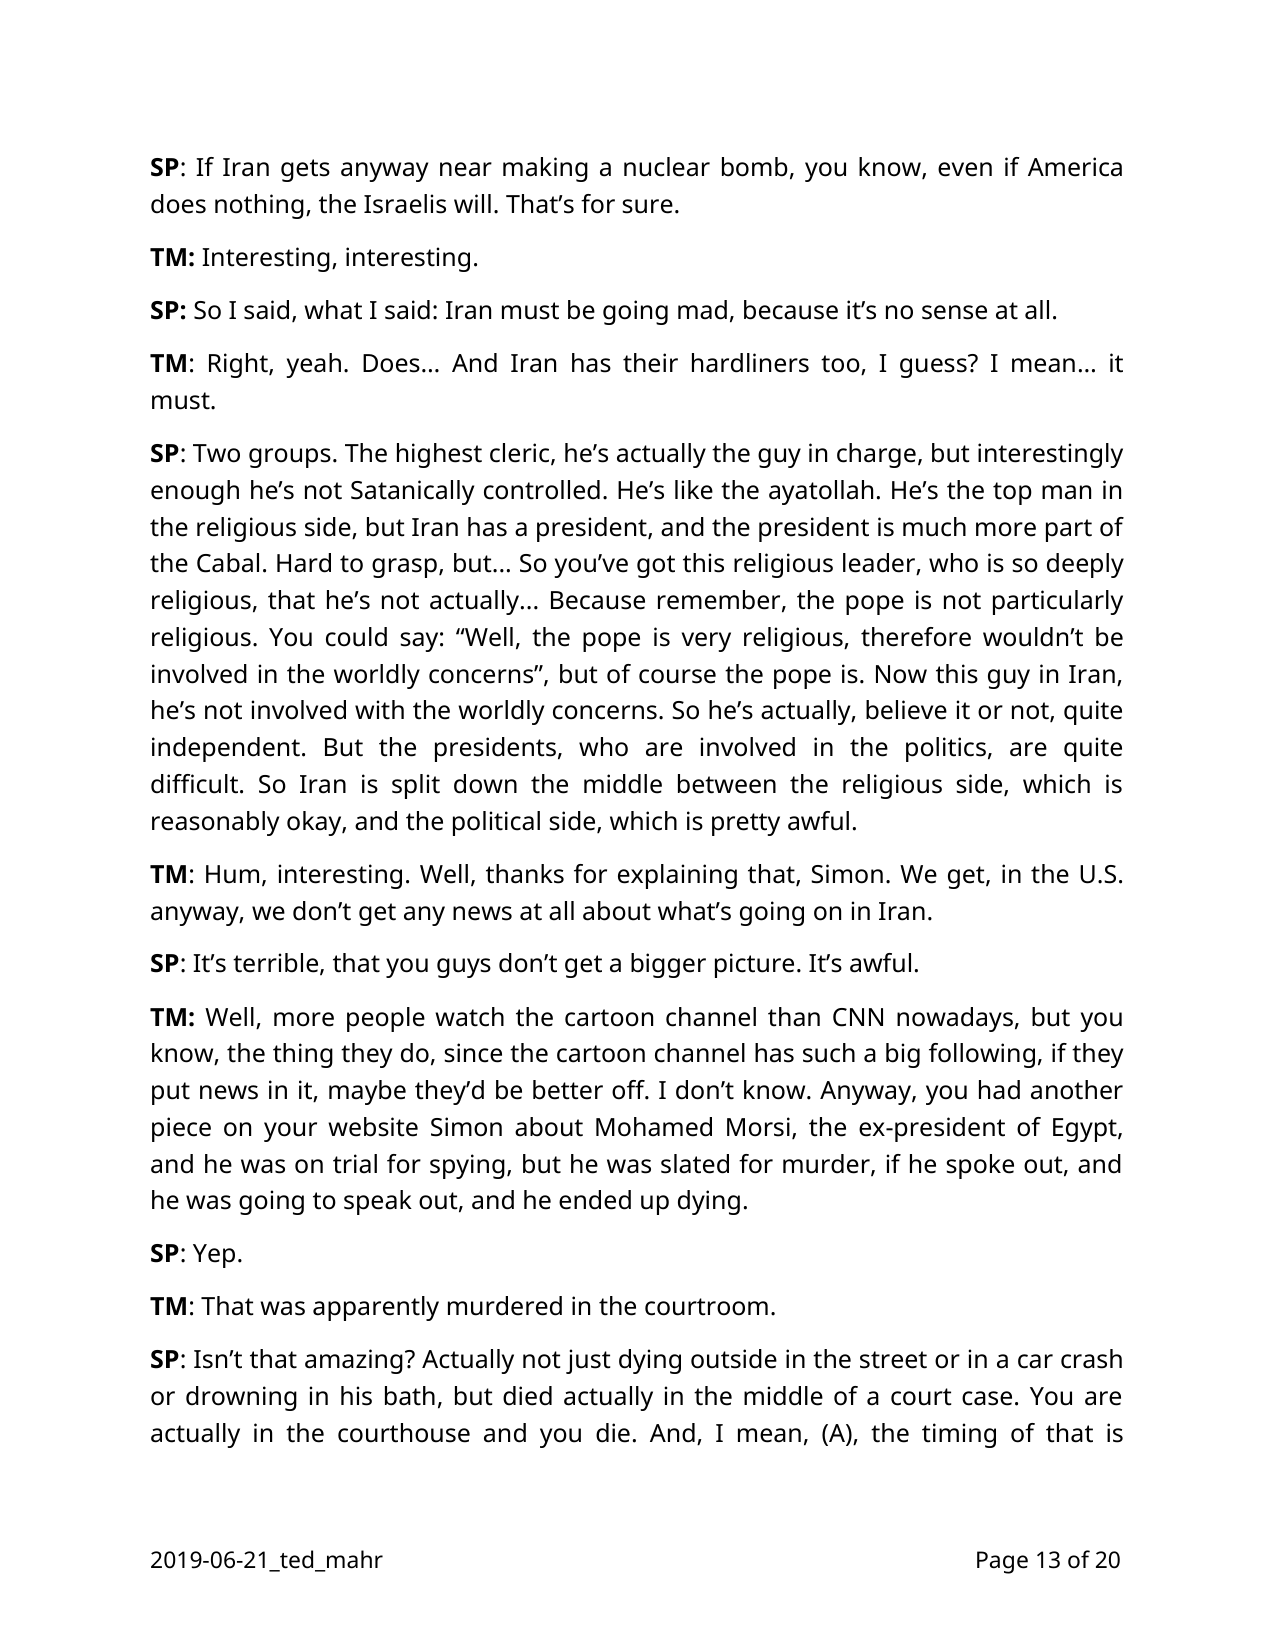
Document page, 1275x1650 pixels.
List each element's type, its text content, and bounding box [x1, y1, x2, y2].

text TM: Well, more people watch the cartoon channel than CNN nowadays, but you know, the thing they do, since the cartoon channel has such a big following, if they put news in it, maybe they’d be better off. I don’t know. Anyway, you had another piece on your website Simon about Mohamed Morsi, the ex-president of Egypt, and he was on trial for spying, but he was slated for murder, if he spoke out, and he was going to speak out, and he ended up dying. [150, 999, 1125, 1217]
text TM: Right, yeah. Does… And Iran has their hardliners too, I guess? I mean… it must. [150, 346, 1125, 417]
text SP: Two groups. The highest cleric, he’s actually the guy in charge, but interestingly enough he’s not Satanically controlled. He’s like the ayatollah. He’s the top man in the religious side, but Iran has a president, and the president is much more part of the Cabal. Hard to grasp, but... So you’ve got this religious leader, who is so deeply religious, that he’s not actually... Because remember, the pope is not particularly religious. You could say: “Well, the pope is very religious, therefore wouldn’t be involved in the worldly concerns”, but of course the pope is. Now this guy in Iran, he’s not involved with the worldly concerns. So he’s actually, believe it or not, quite independent. But the presidents, who are involved in the politics, are quite difficult. So Iran is split down the middle between the religious side, which is reasonably okay, and the political side, which is pretty awful. [150, 436, 1125, 837]
text TM: That was apparently murdered in the courtroom. [150, 1289, 1125, 1323]
text SP: It’s terrible, that you guys don’t get a bigger picture. It’s awful. [150, 946, 1125, 980]
text TM: Hum, interesting. Well, thanks for explaining that, Simon. We get, in the U.S. anyway, we don’t get any news at all about what’s going on in Iran. [150, 856, 1125, 927]
text SP: Yep. [150, 1236, 1125, 1270]
text SP: Isn’t that amazing? Actually not just dying outside in the street or in a car crash or drowning in his bath, but died actually in the middle of a court case. You are actually in the courthouse and you die. And, I mean, (A), the timing of that is [150, 1342, 1125, 1450]
text SP: If Iran gets anyway near making a nuclear bomb, you know, even if America does nothing, the Israelis will. That’s for sure. [150, 150, 1125, 221]
text TM: Interesting, interesting. [150, 240, 1125, 274]
text SP: So I said, what I said: Iran must be going mad, because it’s no sense at all. [150, 293, 1125, 327]
